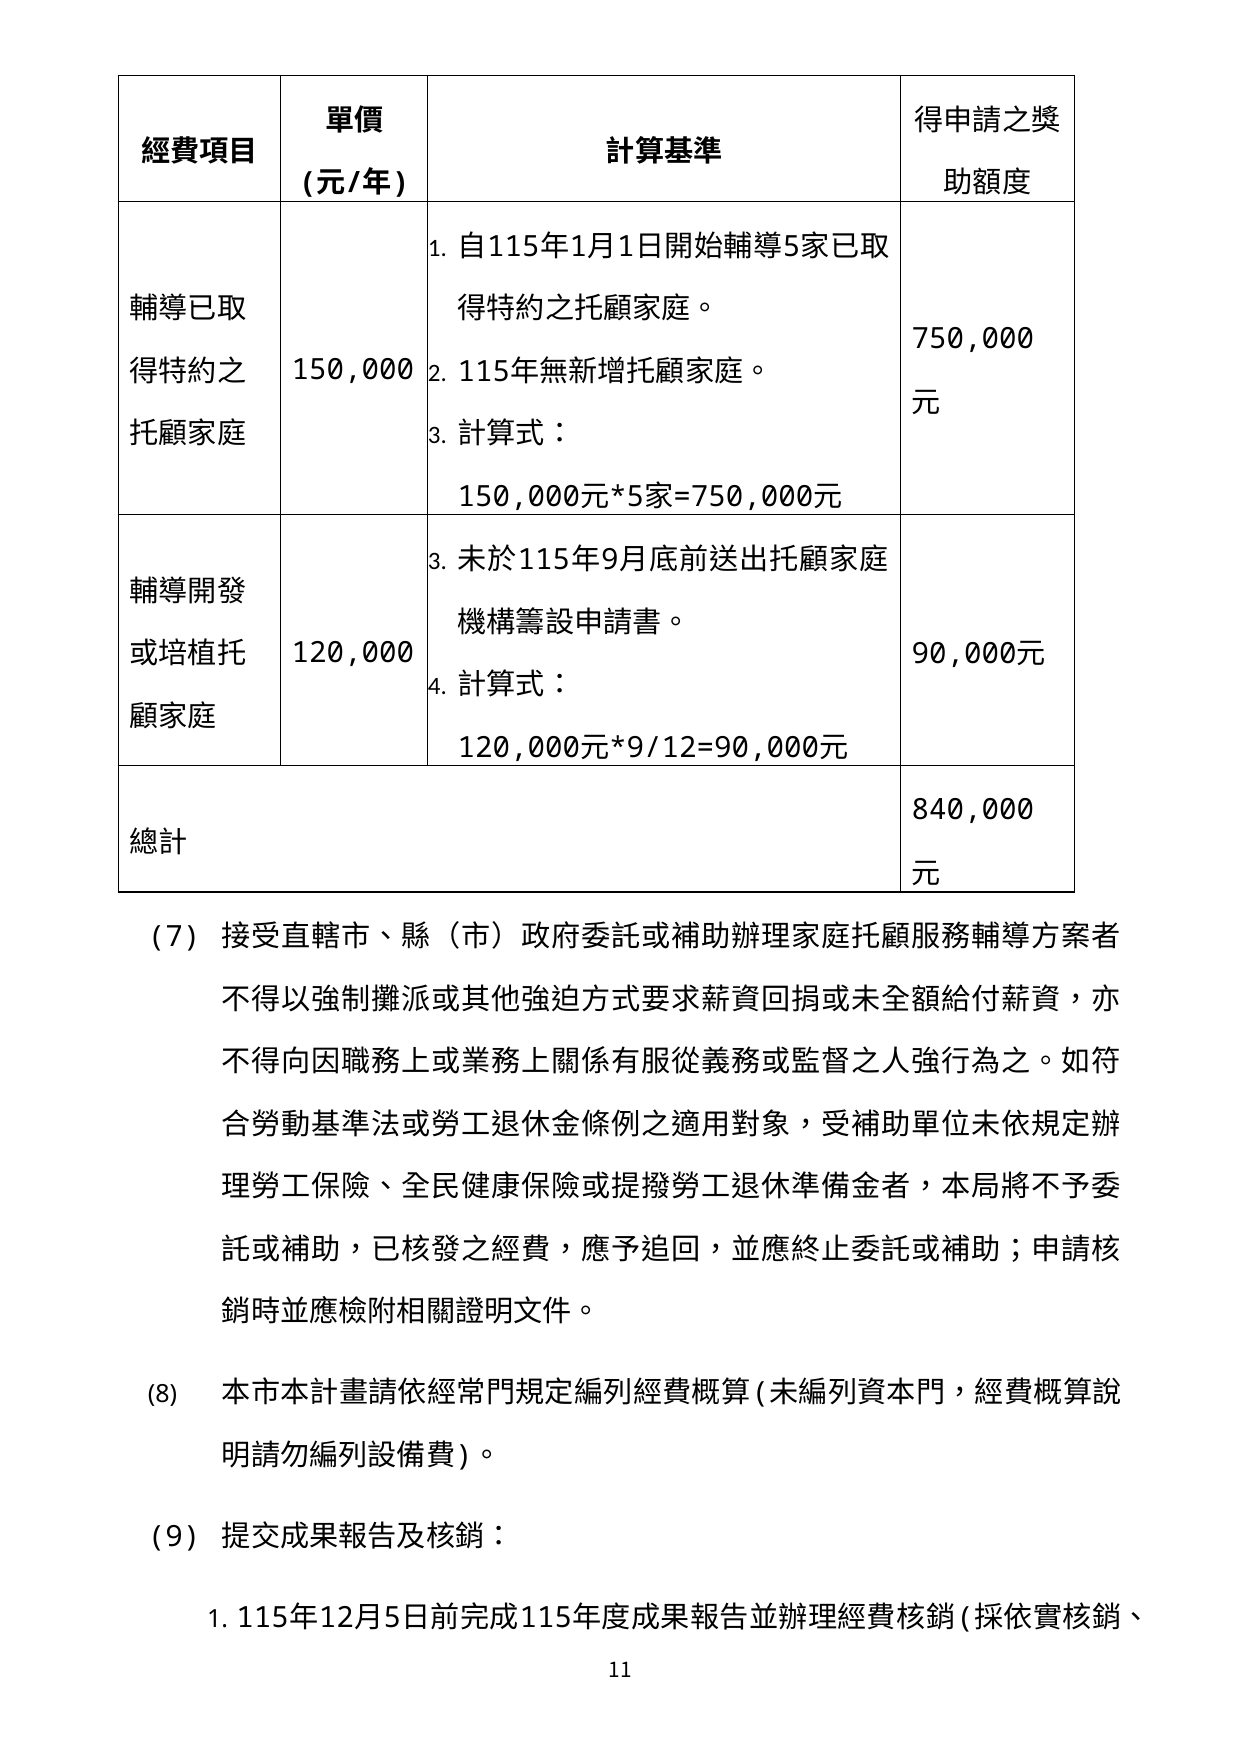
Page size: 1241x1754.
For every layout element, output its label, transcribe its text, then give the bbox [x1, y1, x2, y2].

list 提交成果報告及核銷： [148, 1492, 1122, 1555]
table_cell 輔導已取得特約之托顧家庭 [119, 202, 280, 514]
table_header 得申請之獎助額度 [901, 76, 1074, 201]
table_cell 未於115年9月底前送出托顧家庭機構籌設申請書。 計算式： 120,000元*9/12=90,000元 [428, 515, 900, 765]
table_cell 750,000元 [901, 202, 1074, 514]
table_cell 90,000元 [901, 515, 1074, 765]
table_cell 自115年1月1日開始輔導5家已取得特約之托顧家庭。 115年無新增托顧家庭。 計算式： 150,000元*5家=750,000元 [428, 202, 900, 514]
table_cell 輔導開發或培植托顧家庭 [119, 515, 280, 765]
table_header 經費項目 [119, 76, 280, 201]
table_cell 120,000 [281, 515, 427, 765]
table_cell 150,000 [281, 202, 427, 514]
table_cell 840,000元 [901, 766, 1074, 891]
list 本市本計畫請依經常門規定編列經費概算(未編列資本門，經費概算說明請勿編列設備費)。 [148, 1349, 1122, 1474]
list 接受直轄市、縣（市）政府委託或補助辦理家庭托顧服務輔導方案者，不得以強制攤派或其他強迫方式要求薪資回捐或未全額給付薪資，亦不得向因職務上或業務上關係有服從義務或監督之人強行為之。如符合勞動基準法或勞工退休金條例之適用對象，受補助單位未依規定辦理勞工保險、全民健康保險或提撥勞工退休準備金者，本局將不予委託或補助，已核發之經費，應予追回，並應終止委託或補助；申請核銷時並應檢附相關證明文件。 [148, 892, 1122, 1330]
table_header 計算基準 [428, 76, 900, 201]
list 115年12月5日前完成115年度成果報告並辦理經費核銷(採依實核銷、核銷單據需載有統一編號)。 [207, 1574, 1122, 1636]
table_cell 總計 [119, 766, 900, 891]
table_header 單價 (元/年) [281, 76, 427, 201]
